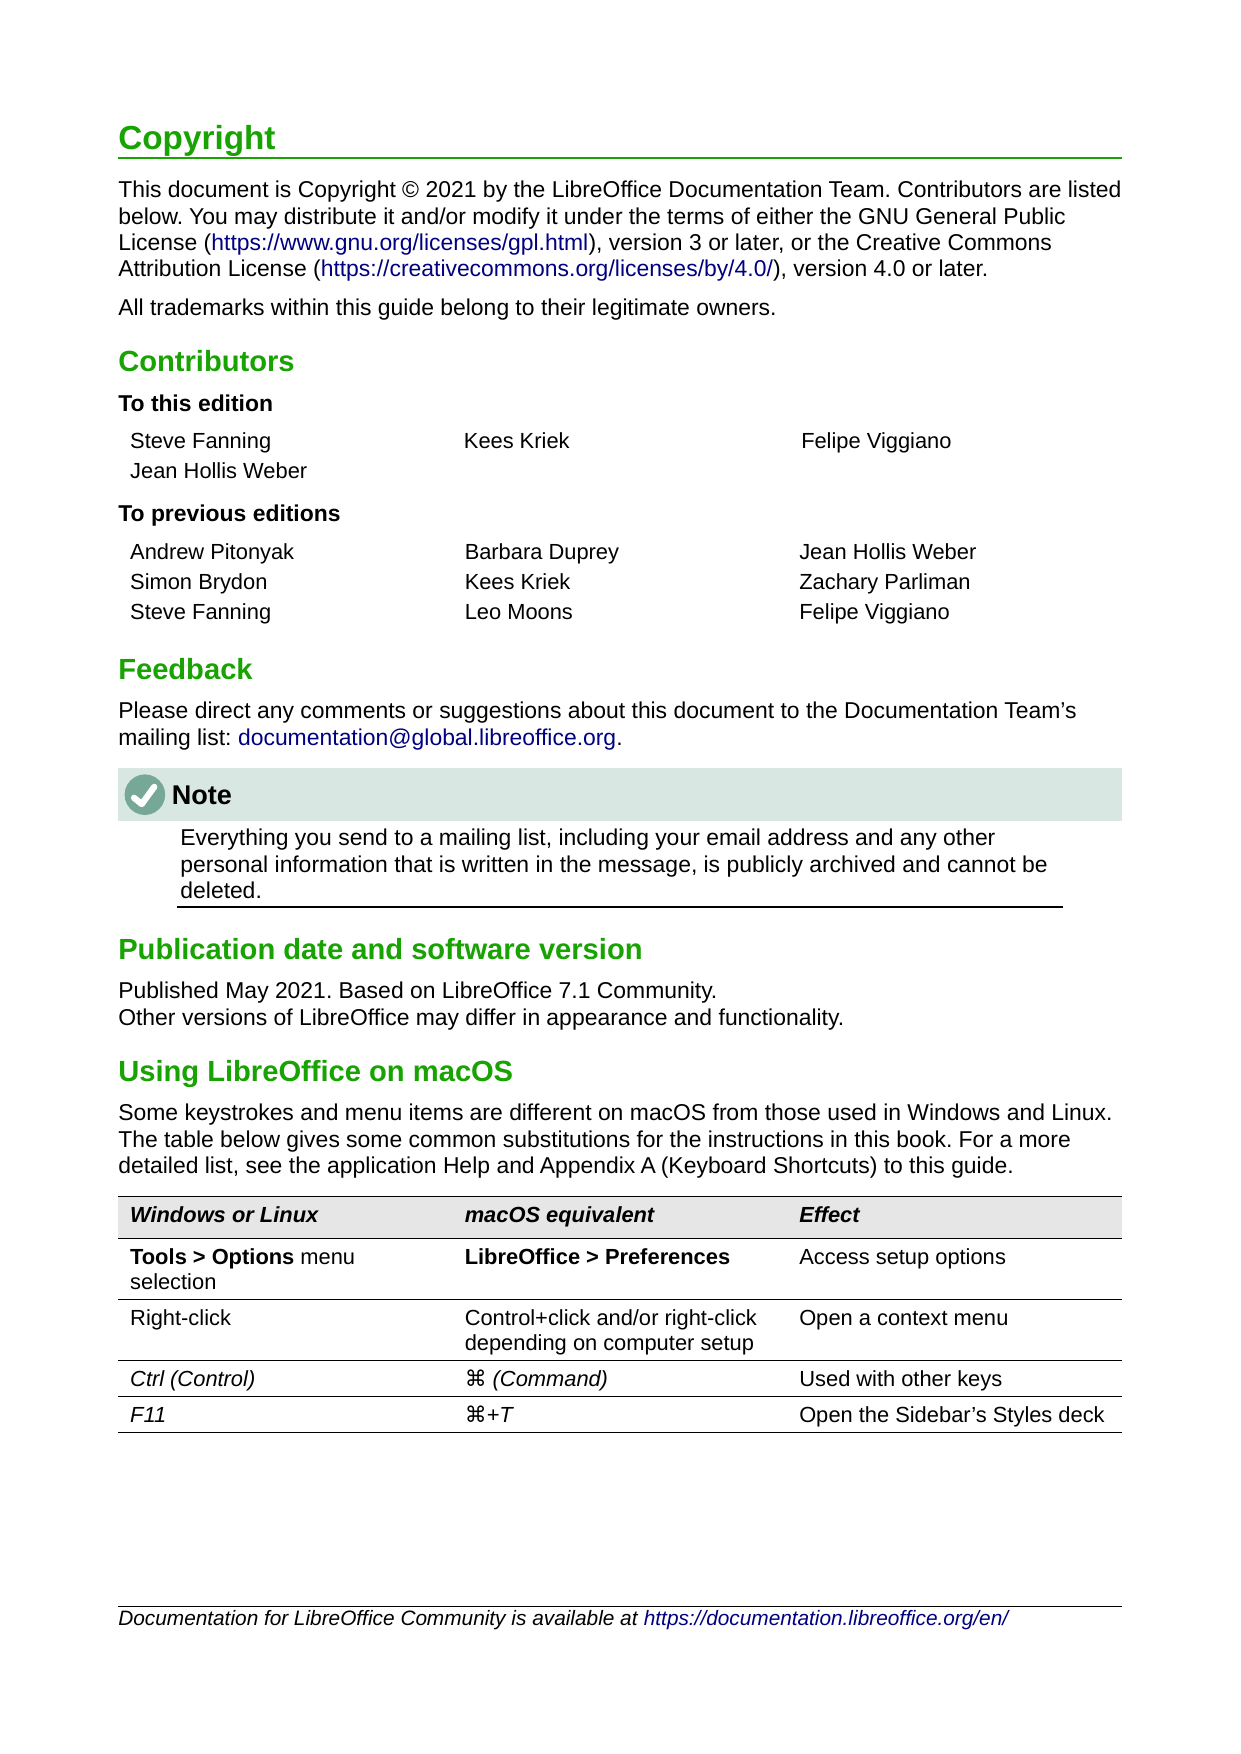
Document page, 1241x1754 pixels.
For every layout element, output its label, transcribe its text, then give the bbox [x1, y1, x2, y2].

text Please direct any comments or suggestions about this document to the Documentation Team’s mailing list: documentation@global.libreoffice.org. [118, 697, 1122, 750]
table_cell Right-click [118, 1300, 453, 1360]
subtitle Using LibreOffice on macOS [118, 1054, 1122, 1087]
table_header Barbara Duprey [453, 539, 787, 569]
table_header Jean Hollis Weber [788, 539, 1122, 569]
subtitle Note [118, 768, 1122, 821]
table_header Steve Fanning [118, 429, 458, 458]
table_cell Open the Sidebar’s Styles deck [787, 1397, 1122, 1432]
text This document is Copyright © 2021 by the LibreOffice Documentation Team. Contributors are listed below. You may distribute it and/or modify it under the terms of either the GNU General Public License (https://www.gnu.org/licenses/gpl.html), version 3 or later, or the Creative Commons Attribution License (https://creativecommons.org/licenses/by/4.0/), version 4.0 or later. [118, 176, 1122, 282]
table_header macOS equivalent [453, 1197, 787, 1238]
table_cell Ctrl (Control) [118, 1361, 453, 1396]
subtitle Publication date and software version [118, 932, 1122, 966]
table_header Effect [787, 1197, 1122, 1238]
table_header Andrew Pitonyak [118, 539, 453, 569]
table_cell Used with other keys [787, 1361, 1122, 1396]
table_cell F11 [118, 1397, 453, 1432]
table_cell [458, 458, 789, 488]
subtitle Feedback [118, 652, 1122, 686]
table_cell [789, 458, 1122, 488]
text To this edition [118, 389, 1122, 416]
table_cell Control+click and/or right-click depending on computer setup [453, 1300, 787, 1360]
table_cell Open a context menu [787, 1300, 1122, 1360]
table_cell Kees Kriek [453, 569, 787, 599]
table_header Felipe Viggiano [789, 429, 1122, 458]
text Everything you send to a mailing list, including your email address and any other personal information that is written in the message, is publicly archived and cannot be deleted. [177, 821, 1063, 906]
text To previous editions [118, 500, 1122, 526]
table_cell Felipe Viggiano [788, 599, 1122, 628]
text Some keystrokes and menu items are different on macOS from those used in Windows and Linux. The table below gives some common substitutions for the instructions in this book. For a more detailed list, see the application Help and Appendix A (Keyboard Shortcuts) to this guide. [118, 1099, 1122, 1178]
subtitle Contributors [118, 344, 1122, 378]
table_cell Access setup options [787, 1239, 1122, 1299]
table_cell Steve Fanning [118, 599, 453, 628]
table_cell ⌘ (Command) [453, 1361, 787, 1396]
table_header Kees Kriek [458, 429, 789, 458]
table_cell Leo Moons [453, 599, 787, 628]
text Published May 2021. Based on LibreOffice 7.1 Community. Other versions of LibreOffice may differ in appearance and functionality. [118, 977, 1122, 1030]
table_cell Tools > Options menu selection [118, 1239, 453, 1299]
table_cell Zachary Parliman [788, 569, 1122, 599]
table_cell Jean Hollis Weber [118, 458, 458, 488]
table_cell Simon Brydon [118, 569, 453, 599]
text All trademarks within this guide belong to their legitimate owners. [118, 294, 1122, 321]
table_header Windows or Linux [118, 1197, 453, 1238]
table_cell ⌘+T [453, 1397, 787, 1432]
subtitle Copyright [118, 118, 1122, 157]
table_cell LibreOffice > Preferences [453, 1239, 787, 1299]
